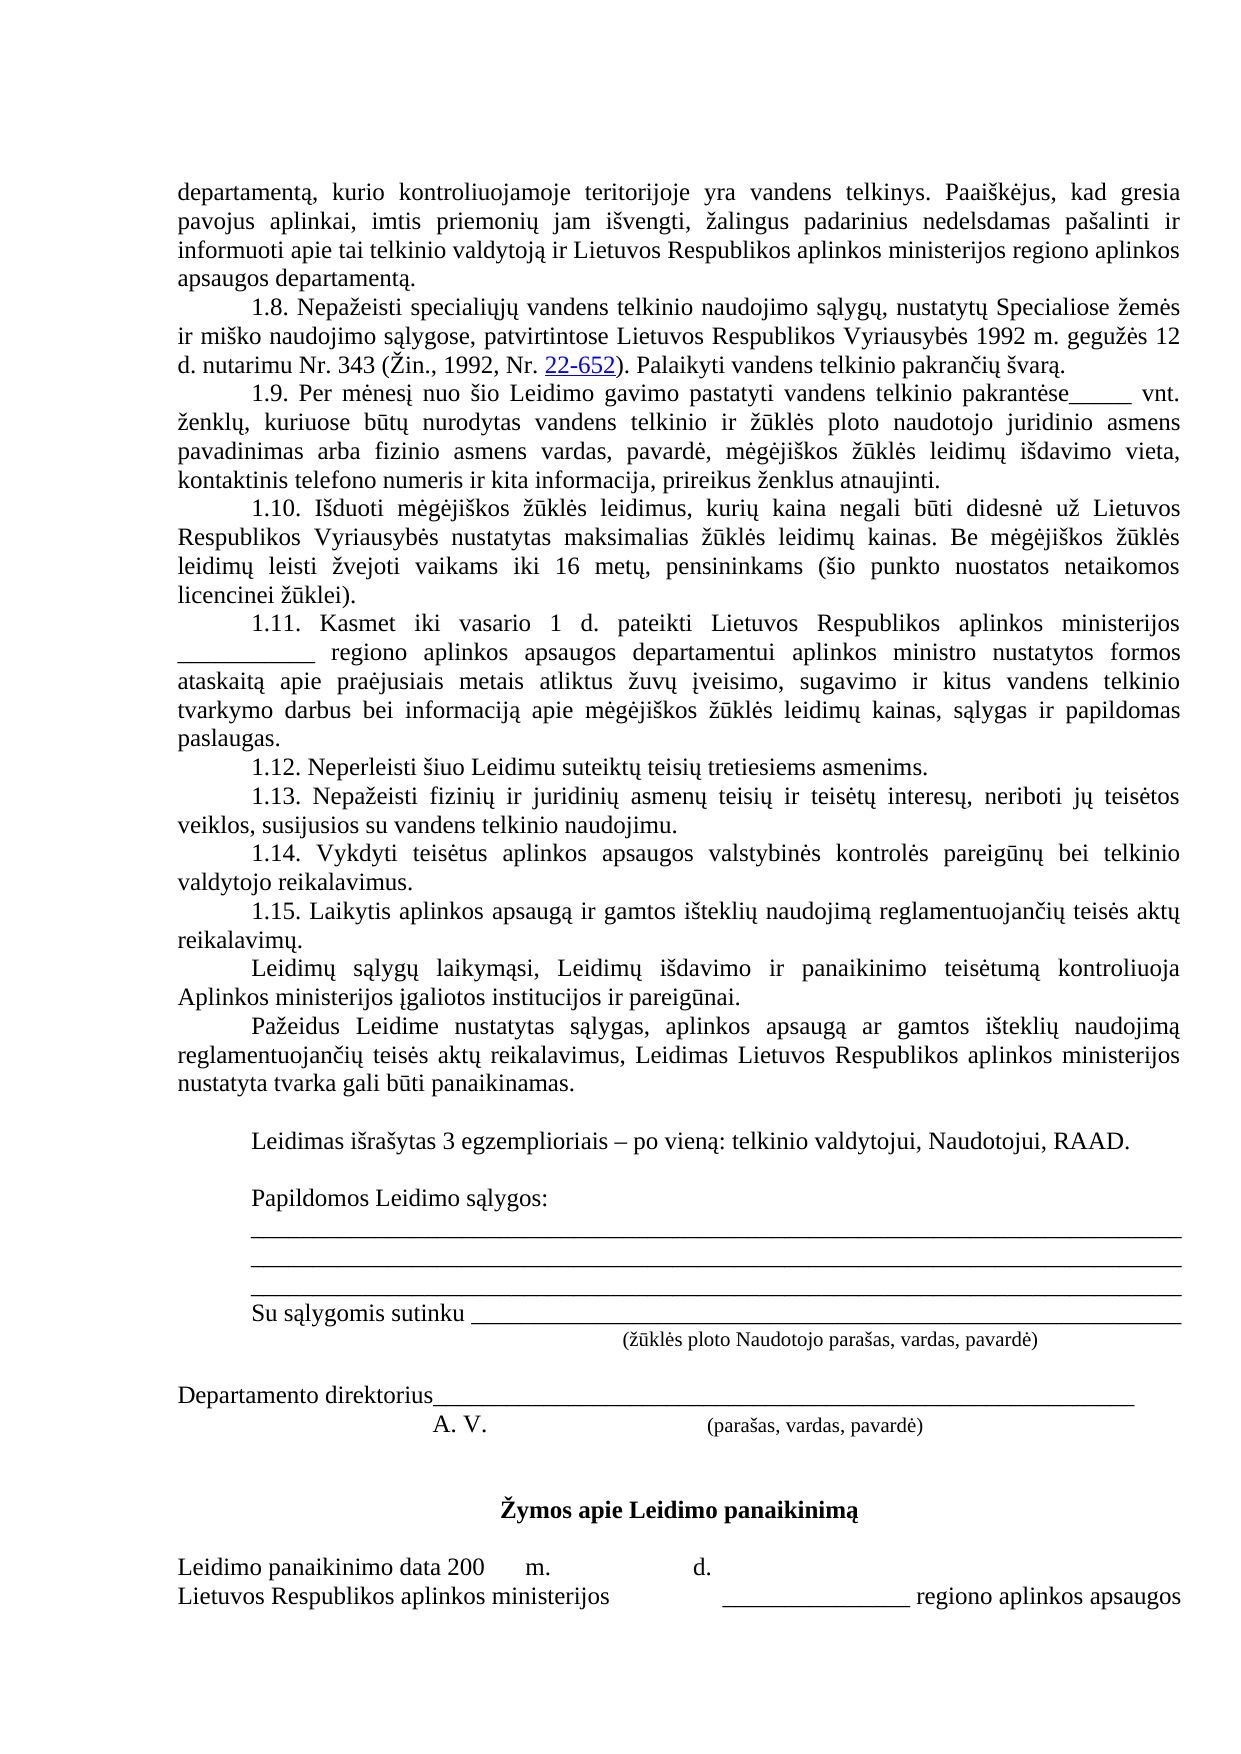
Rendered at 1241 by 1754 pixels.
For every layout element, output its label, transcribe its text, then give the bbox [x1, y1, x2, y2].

text 1.11. Kasmet iki vasario 1 d. pateikti Lietuvos Respublikos aplinkos ministerijos ___________ regiono aplinkos apsaugos departamentui aplinkos ministro nustatytos formos ataskaitą apie praėjusiais metais atliktus žuvų įveisimo, sugavimo ir kitus vandens telkinio tvarkymo darbus bei informaciją apie mėgėjiškos žūklės leidimų kainas, sąlygas ir papildomas paslaugas. [177, 608, 1181, 752]
text 1.13. Nepažeisti fizinių ir juridinių asmenų teisių ir teisėtų interesų, neriboti jų teisėtos veiklos, susijusios su vandens telkinio naudojimu. [177, 781, 1181, 838]
text Leidimų sąlygų laikymąsi, Leidimų išdavimo ir panaikinimo teisėtumą kontroliuoja Aplinkos ministerijos įgaliotos institucijos ir pareigūnai. [177, 953, 1181, 1011]
text 1.8. Nepažeisti specialiųjų vandens telkinio naudojimo sąlygų, nustatytų Specialiose žemės ir miško naudojimo sąlygose, patvirtintose Lietuvos Respublikos Vyriausybės 1992 m. gegužės 12 d. nutarimu Nr. 343 (Žin., 1992, Nr. 22-652). Palaikyti vandens telkinio pakrančių švarą. [177, 292, 1181, 378]
text 1.9. Per mėnesį nuo šio Leidimo gavimo pastatyti vandens telkinio pakrantėse_____ vnt. ženklų, kuriuose būtų nurodytas vandens telkinio ir žūklės ploto naudotojo juridinio asmens pavadinimas arba fizinio asmens vardas, pavardė, mėgėjiškos žūklės leidimų išdavimo vieta, kontaktinis telefono numeris ir kita informacija, prireikus ženklus atnaujinti. [177, 378, 1181, 493]
text 1.15. Laikytis aplinkos apsaugą ir gamtos išteklių naudojimą reglamentuojančių teisės aktų reikalavimų. [177, 896, 1181, 953]
text departamento direktorius [177, 1380, 1134, 1409]
text 1.14. Vykdyti teisėtus aplinkos apsaugos valstybinės kontrolės pareigūnų bei telkinio valdytojo reikalavimus. [177, 838, 1181, 896]
text Leidimo panaikinimo data 200 m. d. [177, 1552, 1181, 1581]
text Žymos apie Leidimo panaikinimą [177, 1495, 1181, 1524]
text 1.12. Neperleisti šiuo Leidimu suteiktų teisių tretiesiems asmenims. [177, 752, 1181, 781]
text Leidimas išrašytas 3 egzemplioriais – po vieną: telkinio valdytojui, Naudotojui, RAAD. [177, 1126, 1181, 1155]
text Su sąlygomis sutinku [177, 1298, 1181, 1327]
text A. V. (parašas, vardas, pavardė) [177, 1409, 1181, 1437]
text departamentą, kurio kontroliuojamoje teritorijoje yra vandens telkinys. Paaiškėjus, kad gresia pavojus aplinkai, imtis priemonių jam išvengti, žalingus padarinius nedelsdamas pašalinti ir informuoti apie tai telkinio valdytoją ir Lietuvos Respublikos aplinkos ministerijos regiono aplinkos apsaugos departamentą. [177, 177, 1181, 292]
text Lietuvos Respublikos aplinkos ministerijos _______________ regiono aplinkos apsaugos [177, 1581, 1181, 1610]
text Papildomos Leidimo sąlygos: [177, 1183, 1181, 1212]
text Pažeidus Leidime nustatytas sąlygas, aplinkos apsaugą ar gamtos išteklių naudojimą reglamentuojančių teisės aktų reikalavimus, Leidimas Lietuvos Respublikos aplinkos ministerijos nustatyta tvarka gali būti panaikinamas. [177, 1011, 1181, 1097]
text 1.10. Išduoti mėgėjiškos žūklės leidimus, kurių kaina negali būti didesnė už Lietuvos Respublikos Vyriausybės nustatytas maksimalias žūklės leidimų kainas. Be mėgėjiškos žūklės leidimų leisti žvejoti vaikams iki 16 metų, pensininkams (šio punkto nuostatos netaikomos licencinei žūklei). [177, 493, 1181, 608]
text (žūklės ploto Naudotojo parašas, vardas, pavardė) [177, 1327, 1134, 1351]
